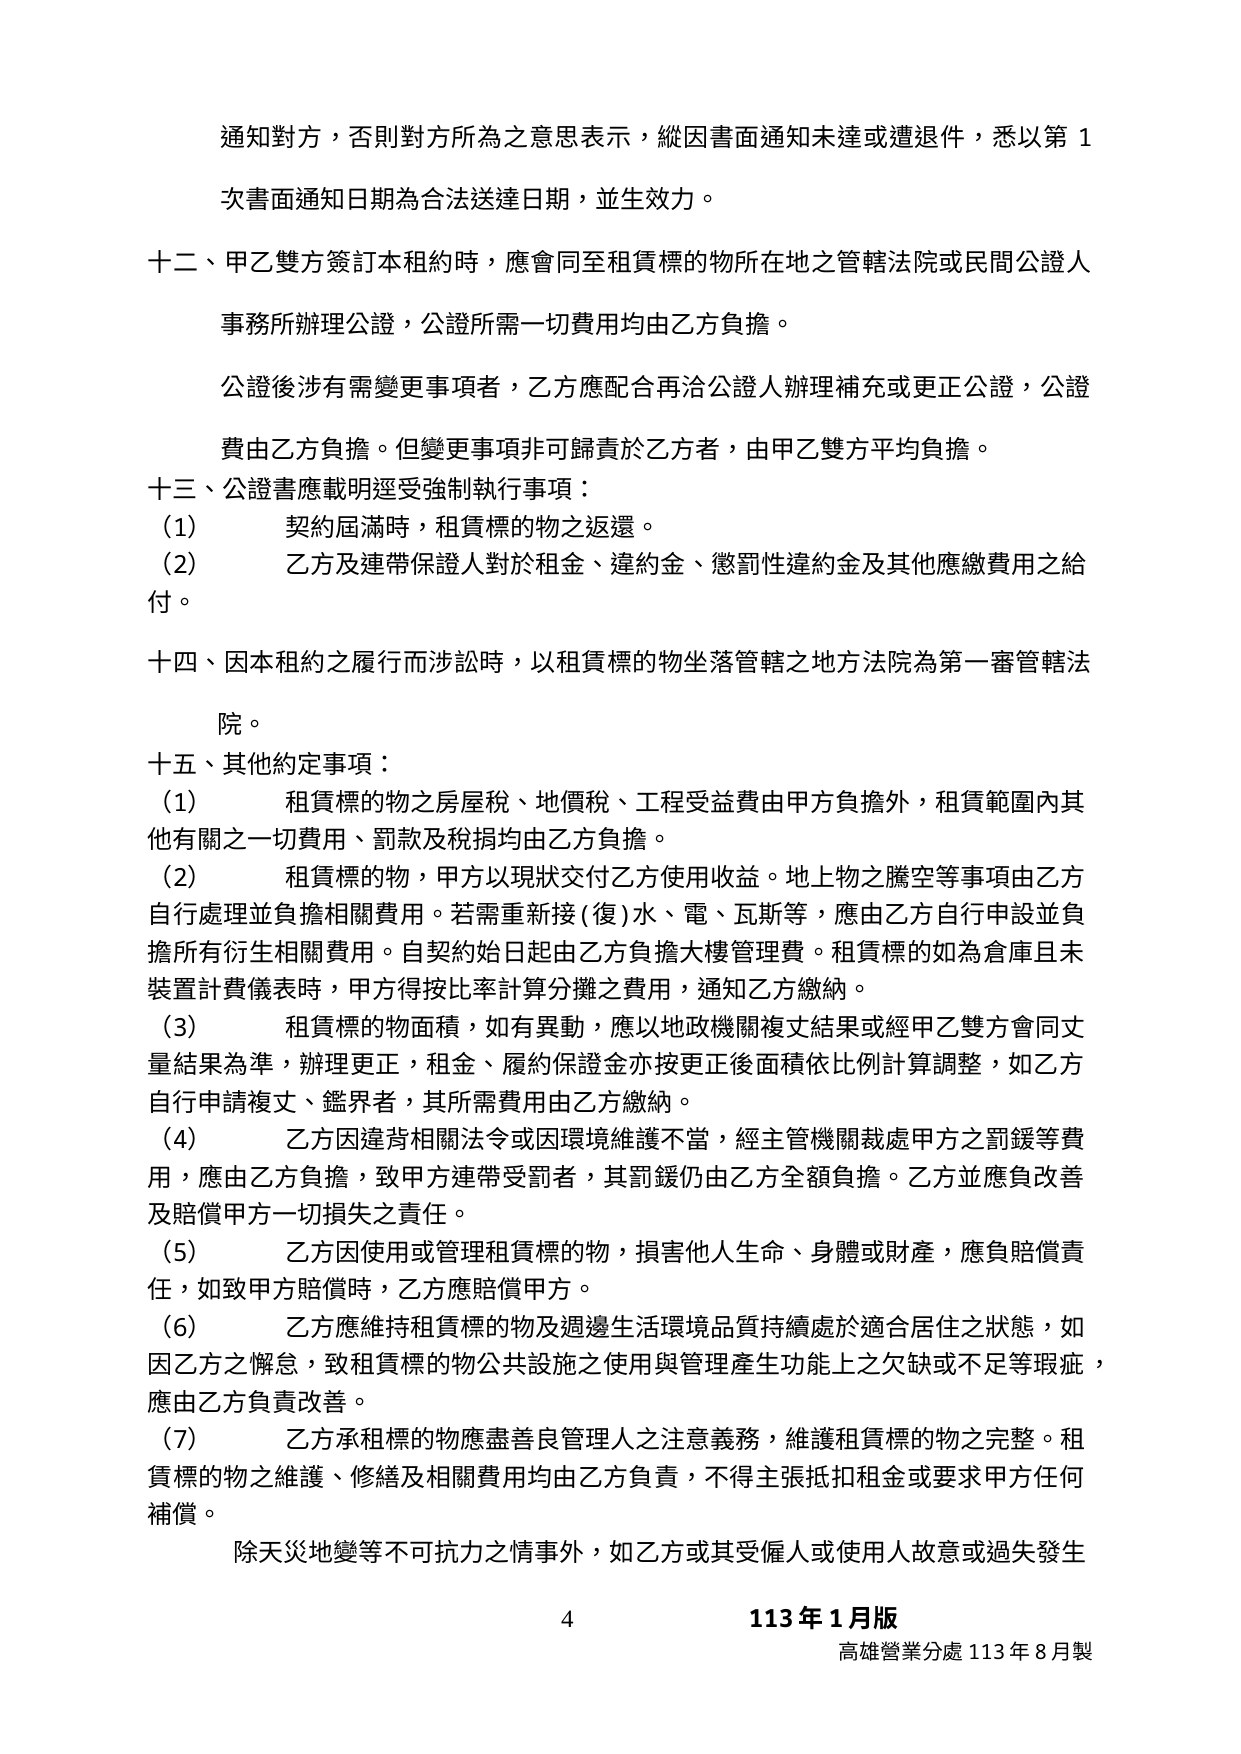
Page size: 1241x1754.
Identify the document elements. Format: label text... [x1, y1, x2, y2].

text 除天災地變等不可抗力之情事外，如乙方或其受僱人或使用人故意或過失發生 [233, 1531, 1087, 1569]
list 乙方因使用或管理租賃標的物，損害他人生命、身體或財產，應負賠償責任，如致甲方賠償時，乙方應賠償甲方。 [148, 1231, 1087, 1306]
text 通知對方，否則對方所為之意思表示，縱因書面通知未達或遭退件，悉以第1次書面通知日期為合法送達日期，並生效力。 [149, 94, 1092, 219]
list 租賃標的物之房屋稅、地價稅、工程受益費由甲方負擔外，租賃範圍內其他有關之一切費用、罰款及稅捐均由乙方負擔。 [148, 781, 1087, 856]
text 十二、甲乙雙方簽訂本租約時，應會同至租賃標的物所在地之管轄法院或民間公證人事務所辦理公證，公證所需一切費用均由乙方負擔。 [148, 219, 1092, 344]
list 租賃標的物面積，如有異動，應以地政機關複丈結果或經甲乙雙方會同丈量結果為準，辦理更正，租金、履約保證金亦按更正後面積依比例計算調整，如乙方自行申請複丈、鑑界者，其所需費用由乙方繳納。 [148, 1006, 1087, 1119]
list 乙方因違背相關法令或因環境維護不當，經主管機關裁處甲方之罰鍰等費用，應由乙方負擔，致甲方連帶受罰者，其罰鍰仍由乙方全額負擔。乙方並應負改善及賠償甲方一切損失之責任。 [148, 1119, 1087, 1231]
text 公證後涉有需變更事項者，乙方應配合再洽公證人辦理補充或更正公證，公證費由乙方負擔。但變更事項非可歸責於乙方者，由甲乙雙方平均負擔。 [220, 344, 1092, 469]
text 十五、其他約定事項： [148, 744, 1092, 781]
list 乙方承租標的物應盡善良管理人之注意義務，維護租賃標的物之完整。租賃標的物之維護、修繕及相關費用均由乙方負責，不得主張抵扣租金或要求甲方任何補償。 [148, 1419, 1087, 1531]
text 十四、因本租約之履行而涉訟時，以租賃標的物坐落管轄之地方法院為第一審管轄法院。 [148, 619, 1092, 744]
list 租賃標的物，甲方以現狀交付乙方使用收益。地上物之騰空等事項由乙方自行處理並負擔相關費用。若需重新接(復)水、電、瓦斯等，應由乙方自行申設並負擔所有衍生相關費用。自契約始日起由乙方負擔大樓管理費。租賃標的如為倉庫且未裝置計費儀表時，甲方得按比率計算分攤之費用，通知乙方繳納。 [148, 856, 1087, 1006]
list 乙方應維持租賃標的物及週邊生活環境品質持續處於適合居住之狀態，如因乙方之懈怠，致租賃標的物公共設施之使用與管理產生功能上之欠缺或不足等瑕疵，應由乙方負責改善。 [148, 1306, 1087, 1419]
list 乙方及連帶保證人對於租金、違約金、懲罰性違約金及其他應繳費用之給付。 [148, 544, 1087, 619]
text 十三、公證書應載明逕受強制執行事項： [148, 469, 1092, 506]
list 契約屆滿時，租賃標的物之返還。 [148, 506, 1087, 544]
